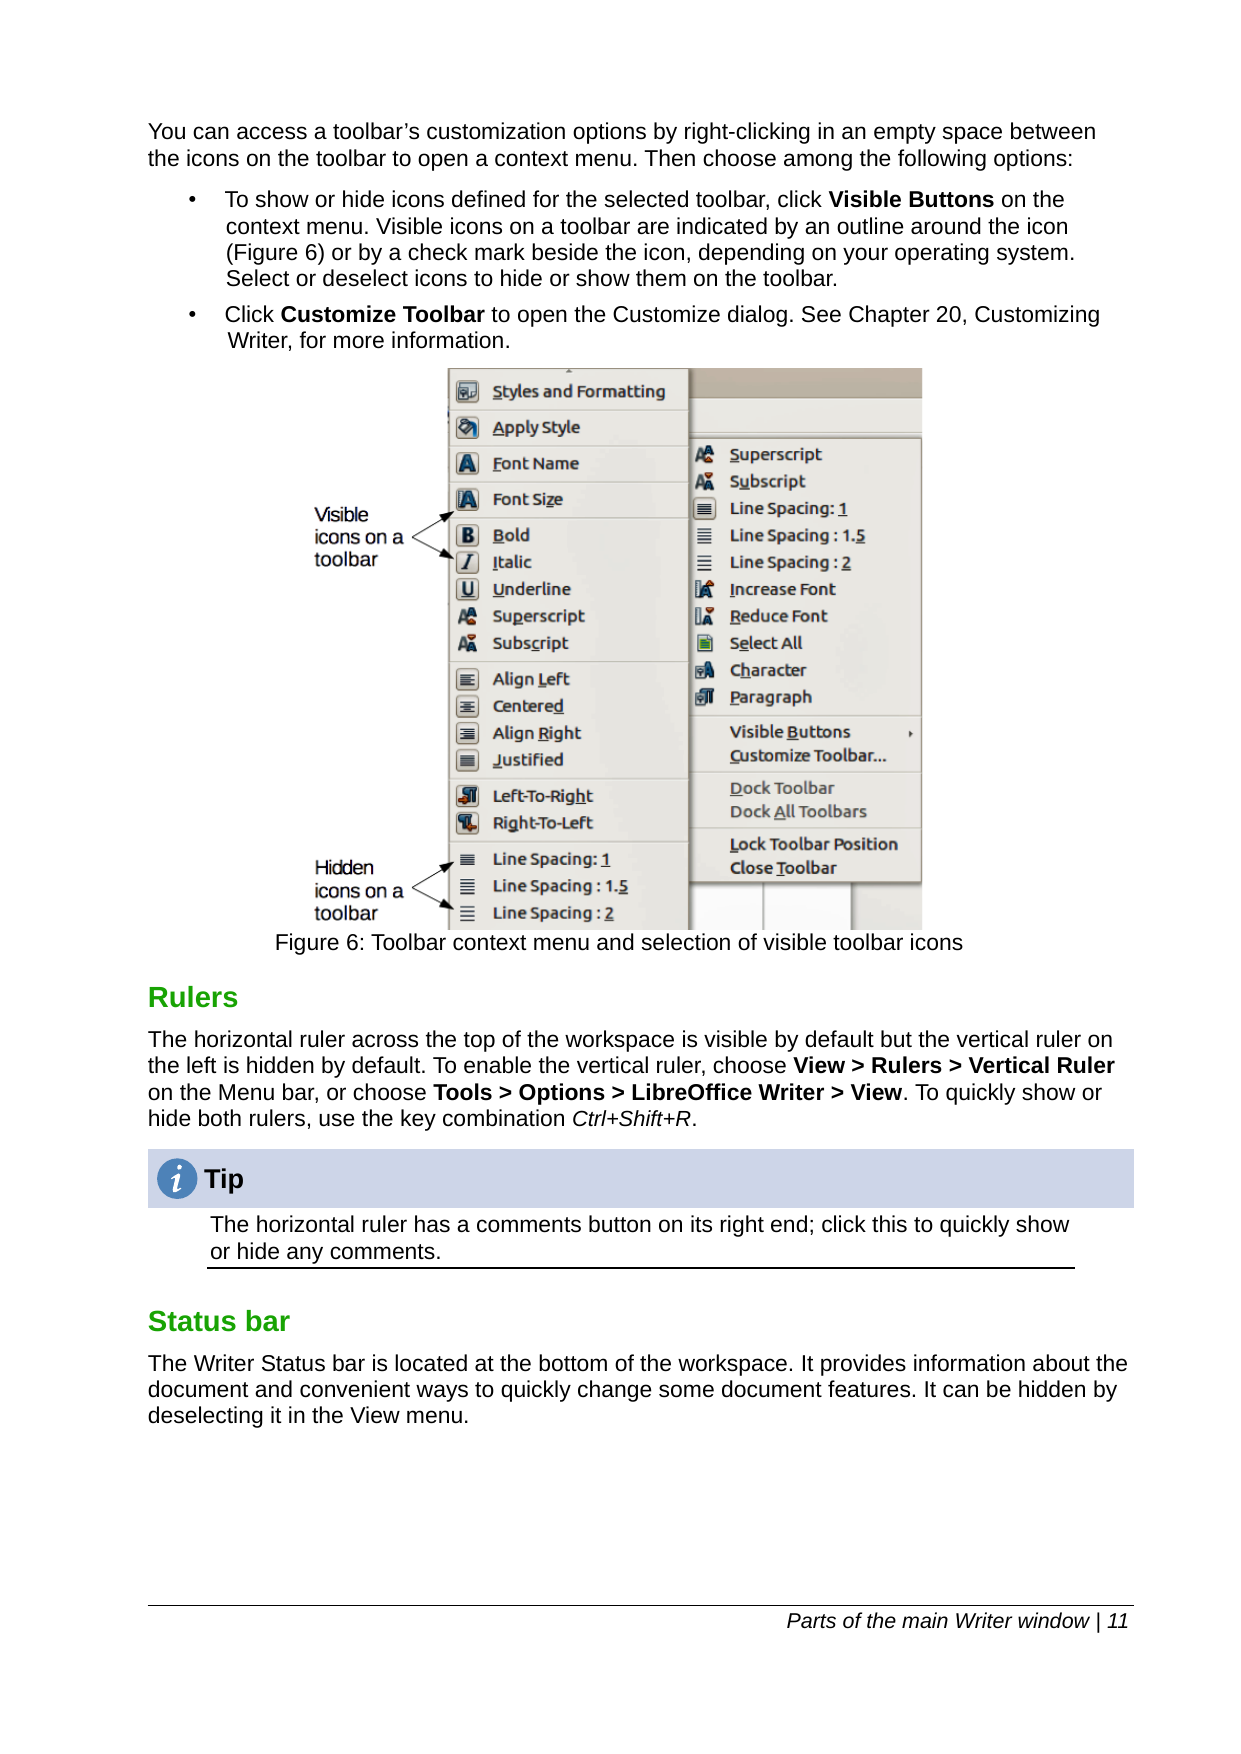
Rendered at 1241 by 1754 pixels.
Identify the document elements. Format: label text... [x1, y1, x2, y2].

picture [306, 368, 923, 930]
subtitle Status bar [148, 1304, 1134, 1338]
list Click Customize Toolbar to open the Customize dialog. See Chapter 20, Customizing Writer, for more information. [185, 298, 1134, 356]
text You can access a toolbar’s customization options by right-clicking in an empty space between the icons on the toolbar to open a context menu. Then choose among the following options: [148, 118, 1134, 171]
text The horizontal ruler has a comments button on its right end; click this to quickly show or hide any comments. [207, 1208, 1075, 1267]
subtitle Rulers [148, 981, 1134, 1014]
list To show or hide icons defined for the selected toolbar, click Visible Buttons on the context menu. Visible icons on a toolbar are indicated by an outline around the icon (Figure 6) or by a check mark beside the icon, depending on your operating system. Select or deselect icons to hide or show them on the toolbar. [185, 183, 1134, 292]
text Figure 6: Toolbar context menu and selection of visible toolbar icons [274, 368, 1007, 956]
subtitle Tip [148, 1149, 1134, 1208]
text The horizontal ruler across the top of the workspace is visible by default but the vertical ruler on the left is hidden by default. To enable the vertical ruler, choose View > Rulers > Vertical Ruler on the Menu bar, or choose Tools > Options > LibreOffice Writer > View. To quickly show or hide both rulers, use the key combination Ctrl+Shift+R. [148, 1026, 1134, 1131]
text The Writer Status bar is located at the bottom of the workspace. It provides information about the document and convenient ways to quickly change some document features. It can be hidden by deselecting it in the View menu. [148, 1350, 1134, 1429]
